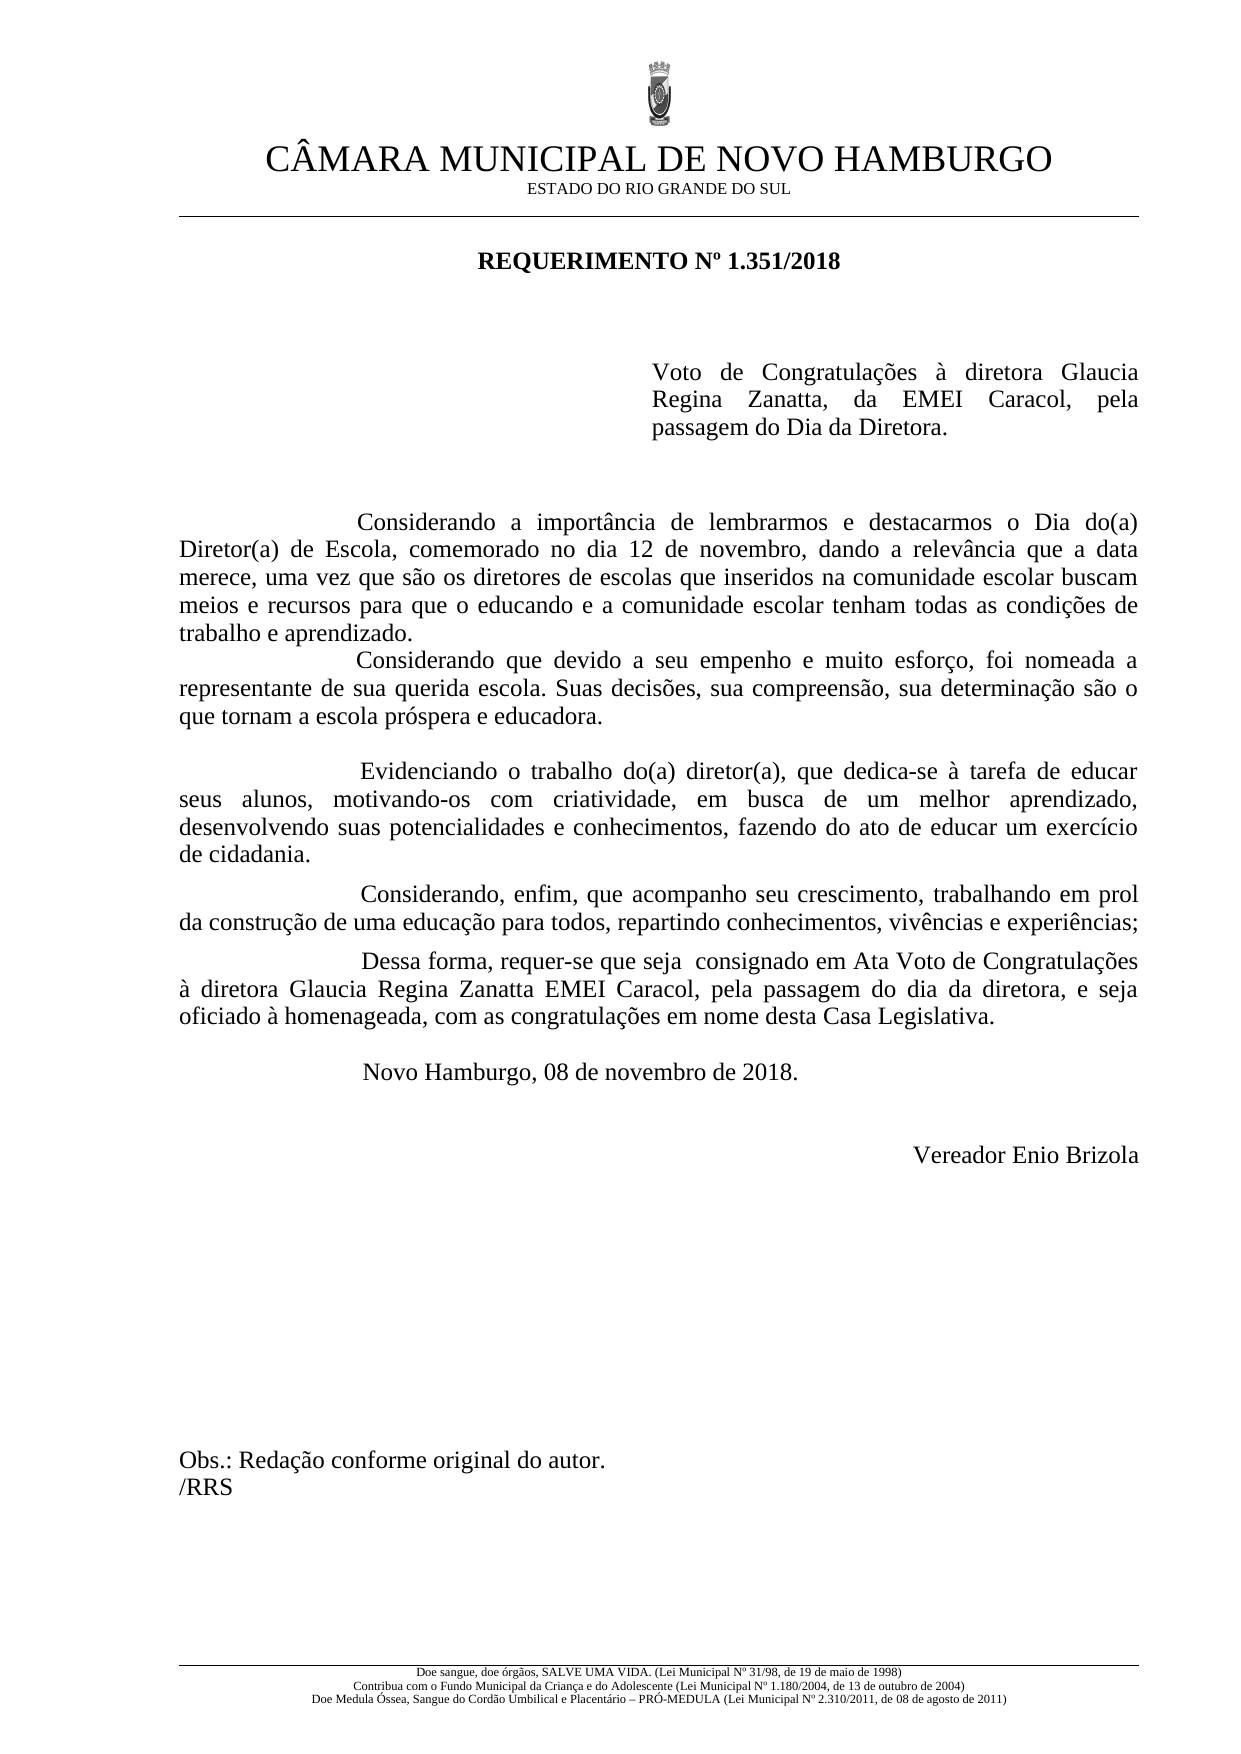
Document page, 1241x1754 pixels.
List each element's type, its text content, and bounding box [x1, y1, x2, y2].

text Vereador Enio Brizola [179, 1141, 1139, 1169]
text Evidenciando o trabalho do(a) diretor(a), que dedica-se à tarefa de educar seus alunos, motivando-os com criatividade, em busca de um melhor aprendizado, desenvolvendo suas potencialidades e conhecimentos, fazendo do ato de educar um exercício de cidadania. [179, 757, 1139, 868]
text Considerando a importância de lembrarmos e destacarmos o Dia do(a) Diretor(a) de Escola, comemorado no dia 12 de novembro, dando a relevância que a data merece, uma vez que são os diretores de escolas que inseridos na comunidade escolar buscam meios e recursos para que o educando e a comunidade escolar tenham todas as condições de trabalho e aprendizado. [179, 508, 1139, 646]
text /RRS [179, 1473, 1139, 1501]
text Obs.: Redação conforme original do autor. [179, 1446, 1139, 1473]
text Considerando, enfim, que acompanho seu crescimento, trabalhando em prol da construção de uma educação para todos, repartindo conhecimentos, vivências e experiências; [179, 880, 1139, 935]
text Considerando que devido a seu empenho e muito esforço, foi nomeada a representante de sua querida escola. Suas decisões, sua compreensão, sua determinação são o que tornam a escola próspera e educadora. [179, 646, 1139, 729]
text REQUERIMENTO Nº 1.351/2018 [179, 247, 1139, 274]
text Dessa forma, requer-se que seja consignado em Ata Voto de Congratulações à diretora Glaucia Regina Zanatta EMEI Caracol, pela passagem do dia da diretora, e seja oficiado à homenageada, com as congratulações em nome desta Casa Legislativa. [179, 947, 1139, 1030]
text Novo Hamburgo, 08 de novembro de 2018. [179, 1058, 1139, 1086]
text Voto de Congratulações à diretora Glaucia Regina Zanatta, da EMEI Caracol, pela passagem do Dia da Diretora. [652, 358, 1139, 441]
